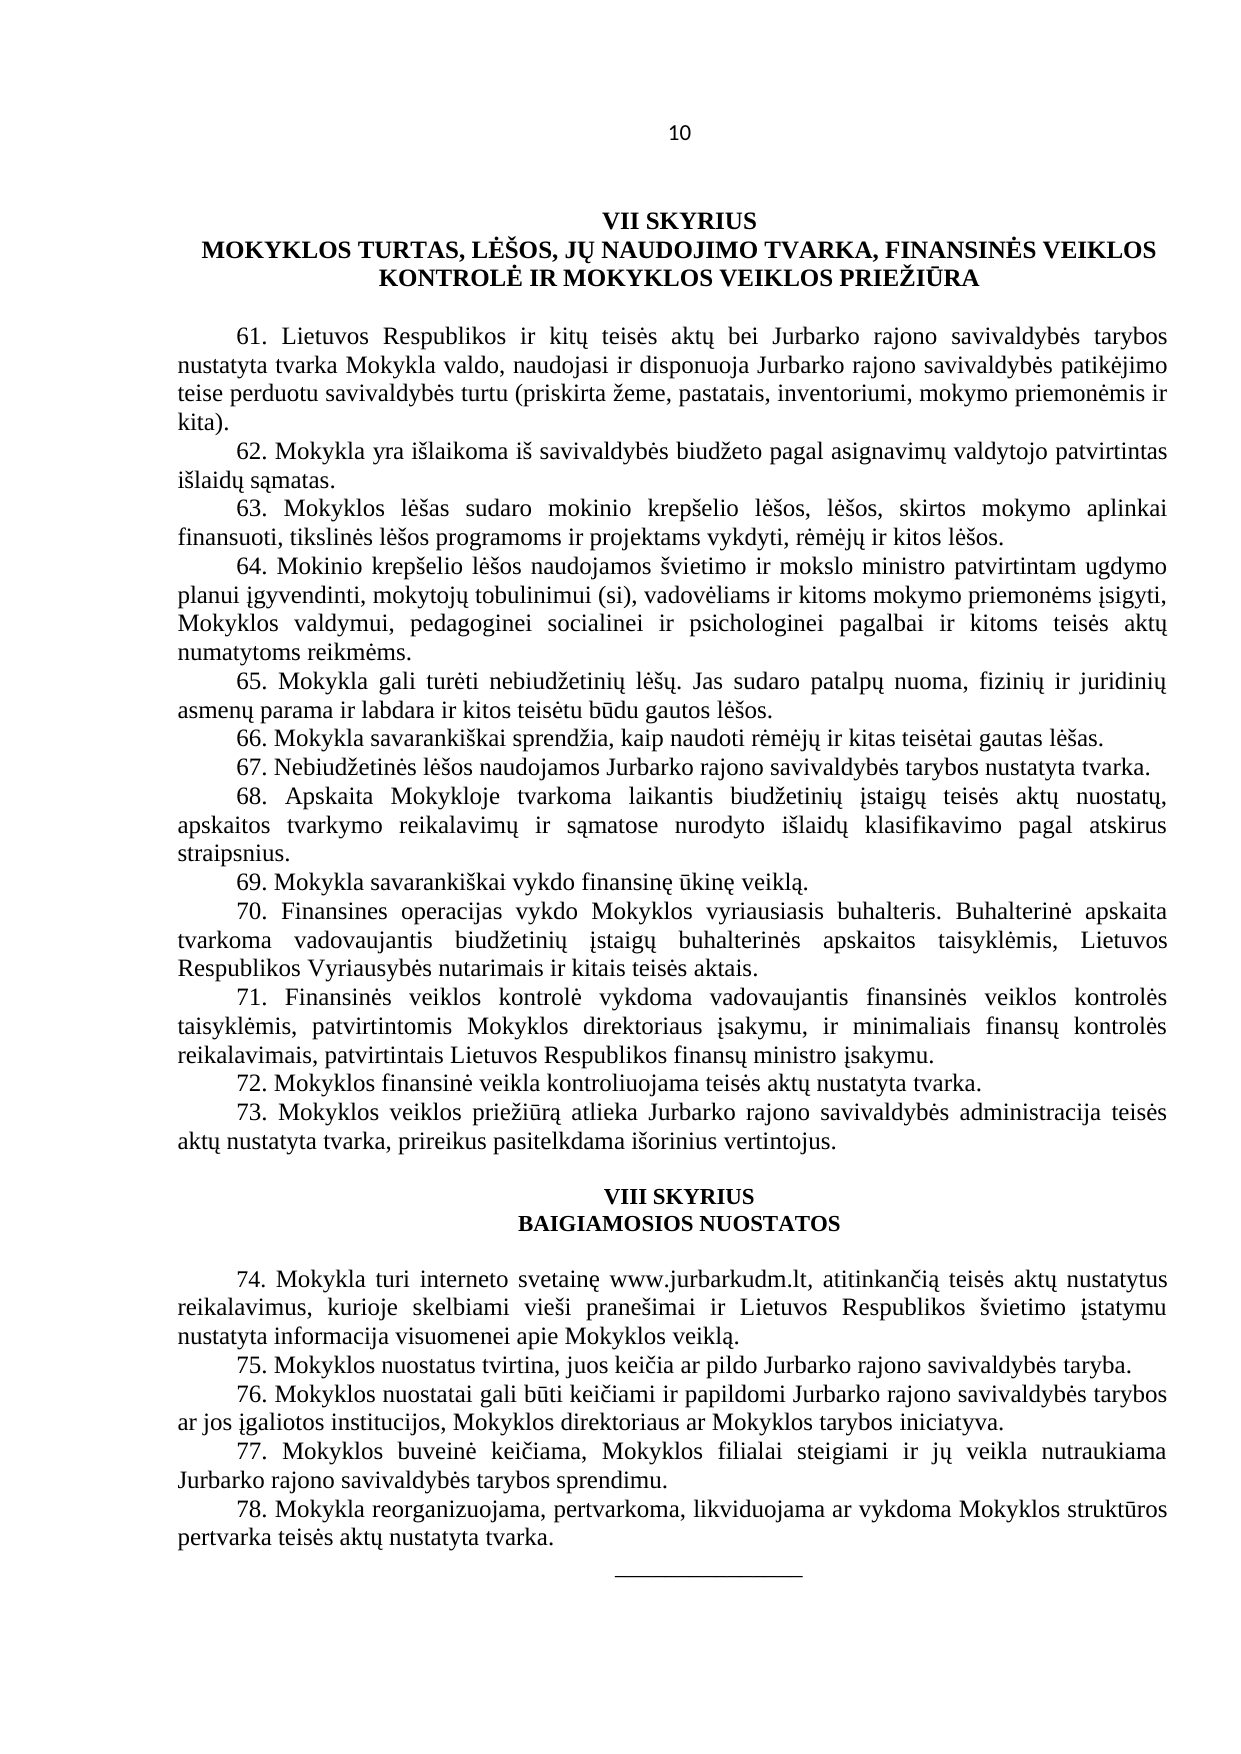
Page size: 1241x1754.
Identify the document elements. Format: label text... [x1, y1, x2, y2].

text 67. Nebiudžetinės lėšos naudojamos Jurbarko rajono savivaldybės tarybos nustatyta tvarka. [177, 752, 1168, 781]
text 66. Mokykla savarankiškai sprendžia, kaip naudoti rėmėjų ir kitas teisėtai gautas lėšas. [177, 723, 1168, 752]
text 61. Lietuvos Respublikos ir kitų teisės aktų bei Jurbarko rajono savivaldybės tarybos nustatyta tvarka Mokykla valdo, naudojasi ir disponuoja Jurbarko rajono savivaldybės patikėjimo teise perduotu savivaldybės turtu (priskirta žeme, pastatais, inventoriumi, mokymo priemonėmis ir kita). [177, 321, 1168, 436]
text 70. Finansines operacijas vykdo Mokyklos vyriausiasis buhalteris. Buhalterinė apskaita tvarkoma vadovaujantis biudžetinių įstaigų buhalterinės apskaitos taisyklėmis, Lietuvos Respublikos Vyriausybės nutarimais ir kitais teisės aktais. [177, 896, 1168, 982]
text 69. Mokykla savarankiškai vykdo finansinę ūkinę veiklą. [177, 867, 1168, 896]
text VIII SKYRIUS [177, 1183, 1181, 1210]
text 75. Mokyklos nuostatus tvirtina, juos keičia ar pildo Jurbarko rajono savivaldybės taryba. [177, 1350, 1168, 1379]
text 62. Mokykla yra išlaikoma iš savivaldybės biudžeto pagal asignavimų valdytojo patvirtintas išlaidų sąmatas. [177, 436, 1168, 493]
text 63. Mokyklos lėšas sudaro mokinio krepšelio lėšos, lėšos, skirtos mokymo aplinkai finansuoti, tikslinės lėšos programoms ir projektams vykdyti, rėmėjų ir kitos lėšos. [177, 493, 1168, 551]
text 77. Mokyklos buveinė keičiama, Mokyklos filialai steigiami ir jų veikla nutraukiama Jurbarko rajono savivaldybės tarybos sprendimu. [177, 1436, 1168, 1494]
text BAIGIAMOSIOS NUOSTATOS [177, 1210, 1181, 1236]
text 64. Mokinio krepšelio lėšos naudojamos švietimo ir mokslo ministro patvirtintam ugdymo planui įgyvendinti, mokytojų tobulinimui (si), vadovėliams ir kitoms mokymo priemonėms įsigyti, Mokyklos valdymui, pedagoginei socialinei ir psichologinei pagalbai ir kitoms teisės aktų numatytoms reikmėms. [177, 551, 1168, 666]
text 72. Mokyklos finansinė veikla kontroliuojama teisės aktų nustatyta tvarka. [177, 1068, 1168, 1097]
text 68. Apskaita Mokykloje tvarkoma laikantis biudžetinių įstaigų teisės aktų nuostatų, apskaitos tvarkymo reikalavimų ir sąmatose nurodyto išlaidų klasifikavimo pagal atskirus straipsnius. [177, 781, 1168, 867]
text MOKYKLOS TURTAS, LĖŠOS, JŲ NAUDOJIMO TVARKA, FINANSINĖS VEIKLOS KONTROLĖ IR MOKYKLOS VEIKLOS PRIEŽIŪRA [177, 235, 1181, 292]
text 76. Mokyklos nuostatai gali būti keičiami ir papildomi Jurbarko rajono savivaldybės tarybos ar jos įgaliotos institucijos, Mokyklos direktoriaus ar Mokyklos tarybos iniciatyva. [177, 1379, 1168, 1436]
text 74. Mokykla turi interneto svetainę www.jurbarkudm.lt, atitinkančią teisės aktų nustatytus reikalavimus, kurioje skelbiami vieši pranešimai ir Lietuvos Respublikos švietimo įstatymu nustatyta informacija visuomenei apie Mokyklos veiklą. [177, 1264, 1168, 1350]
text 78. Mokykla reorganizuojama, pertvarkoma, likviduojama ar vykdoma Mokyklos struktūros pertvarka teisės aktų nustatyta tvarka. [177, 1494, 1168, 1551]
text 73. Mokyklos veiklos priežiūrą atlieka Jurbarko rajono savivaldybės administracija teisės aktų nustatyta tvarka, prireikus pasitelkdama išorinius vertintojus. [177, 1097, 1168, 1155]
text 71. Finansinės veiklos kontrolė vykdoma vadovaujantis finansinės veiklos kontrolės taisyklėmis, patvirtintomis Mokyklos direktoriaus įsakymu, ir minimaliais finansų kontrolės reikalavimais, patvirtintais Lietuvos Respublikos finansų ministro įsakymu. [177, 982, 1168, 1068]
text _______________ [177, 1551, 1181, 1580]
text 65. Mokykla gali turėti nebiudžetinių lėšų. Jas sudaro patalpų nuoma, fizinių ir juridinių asmenų parama ir labdara ir kitos teisėtu būdu gautos lėšos. [177, 666, 1168, 723]
text VII SKYRIUS [177, 206, 1181, 235]
